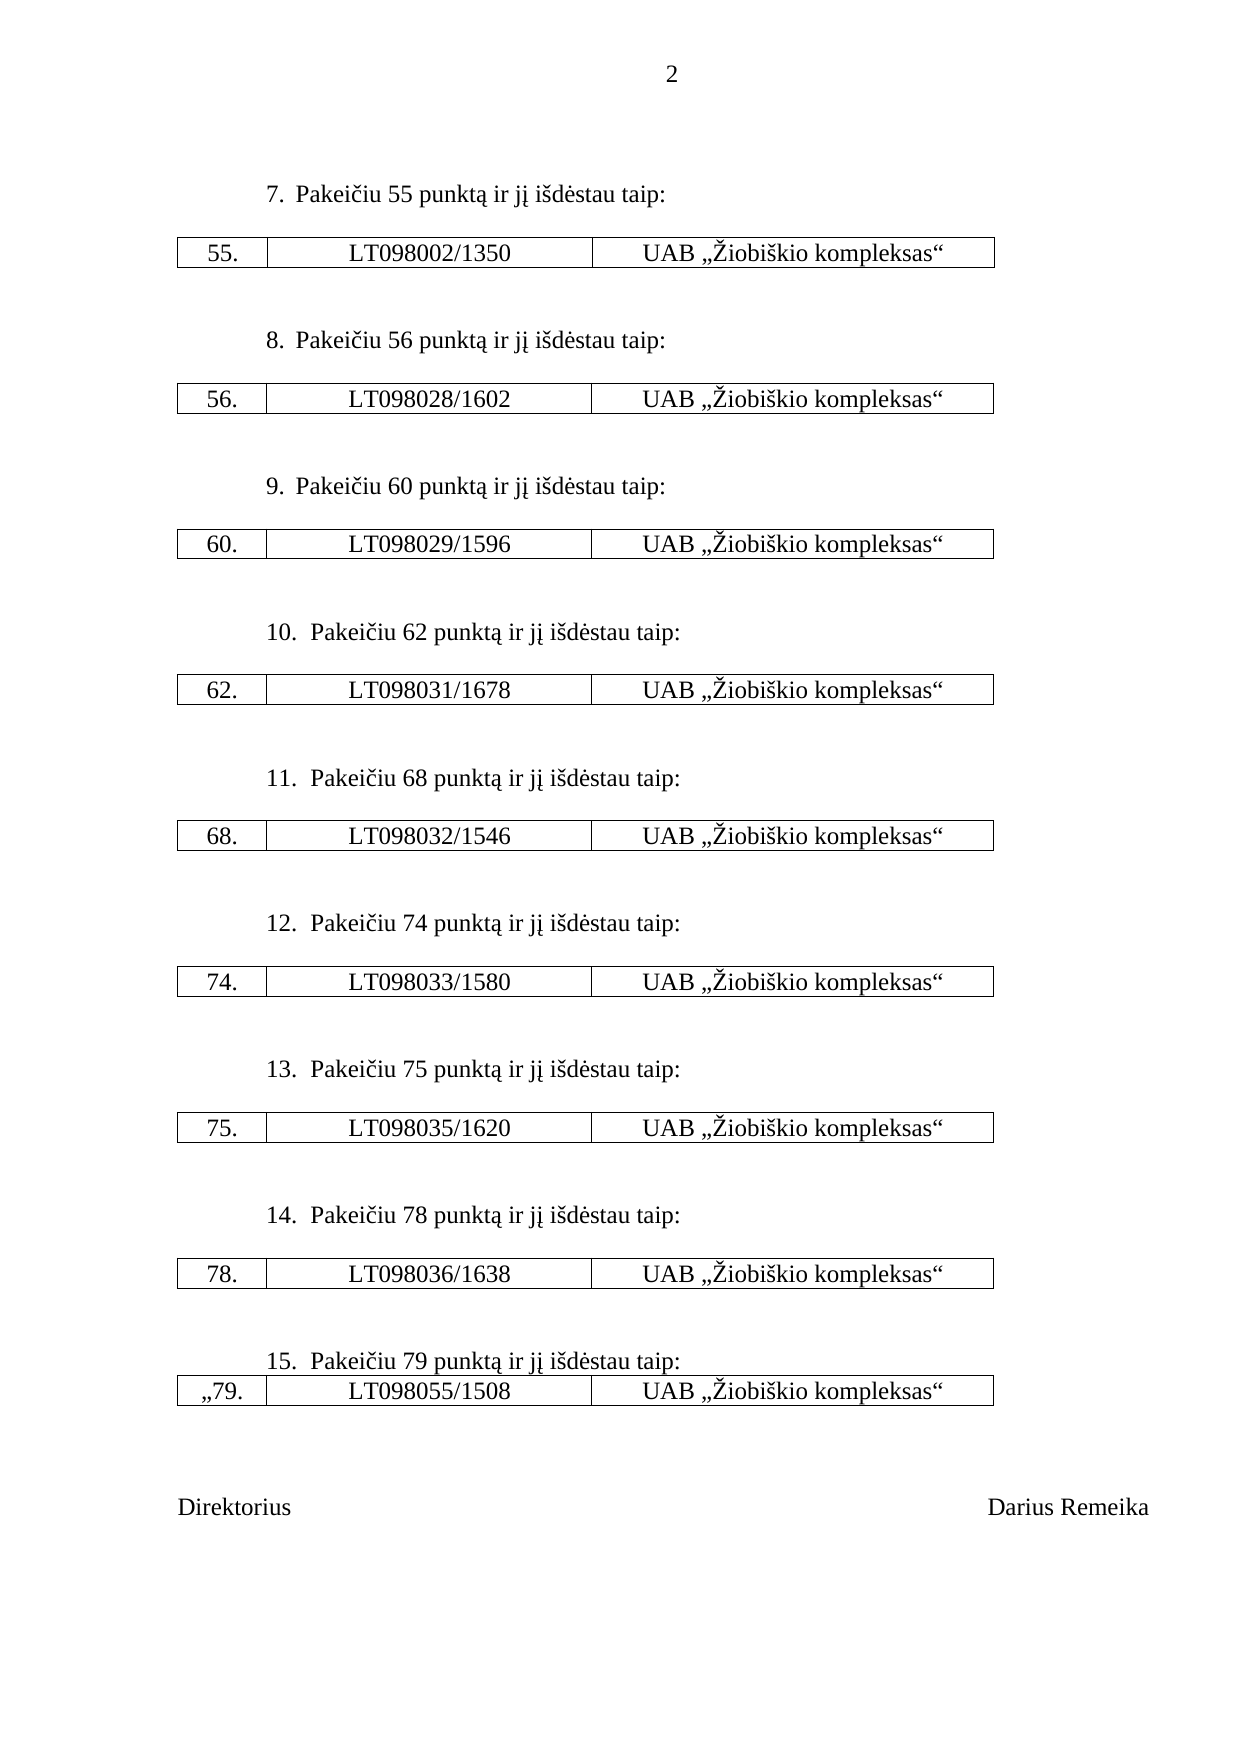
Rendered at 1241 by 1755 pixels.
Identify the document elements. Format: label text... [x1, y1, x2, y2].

text 9. Pakeičiu 60 punktą ir jį išdėstau taip: [177, 471, 1167, 500]
table_header 55. [178, 238, 267, 267]
text 7. Pakeičiu 55 punktą ir jį išdėstau taip: [177, 179, 1167, 208]
text 15. Pakeičiu 79 punktą ir jį išdėstau taip: [177, 1346, 1167, 1375]
text 8. Pakeičiu 56 punktą ir jį išdėstau taip: [177, 325, 1167, 354]
table_header UAB „Žiobiškio kompleksas“ [592, 530, 993, 558]
table_header UAB „Žiobiškio kompleksas“ [592, 1259, 993, 1287]
table_header UAB „Žiobiškio kompleksas“ [593, 238, 994, 267]
table_header UAB „Žiobiškio kompleksas“ [592, 384, 993, 412]
table_header LT098029/1596 [267, 530, 591, 558]
table_header 75. [178, 1113, 266, 1142]
text 10. Pakeičiu 62 punktą ir jį išdėstau taip: [177, 617, 1167, 646]
table_header 60. [178, 530, 266, 558]
table_header LT098002/1350 [268, 238, 592, 267]
text 14. Pakeičiu 78 punktą ir jį išdėstau taip: [177, 1200, 1167, 1229]
table_header LT098028/1602 [267, 384, 591, 412]
table_header 78. [178, 1259, 266, 1287]
text 13. Pakeičiu 75 punktą ir jį išdėstau taip: [177, 1054, 1167, 1083]
table_header UAB „Žiobiškio kompleksas“ [592, 967, 993, 996]
table_header LT098055/1508 [267, 1376, 591, 1404]
table_header LT098035/1620 [267, 1113, 591, 1142]
table_header UAB „Žiobiškio kompleksas“ [592, 1376, 993, 1404]
text Direktorius Darius Remeika [177, 1492, 1167, 1521]
table_header UAB „Žiobiškio kompleksas“ [592, 1113, 993, 1142]
table_header 68. [178, 821, 266, 850]
table_header 56. [178, 384, 266, 412]
table_header 62. [178, 675, 266, 704]
table_header 74. [178, 967, 266, 996]
table_header LT098036/1638 [267, 1259, 591, 1287]
table_header UAB „Žiobiškio kompleksas“ [592, 675, 993, 704]
text 11. Pakeičiu 68 punktą ir jį išdėstau taip: [177, 763, 1167, 791]
text 12. Pakeičiu 74 punktą ir jį išdėstau taip: [177, 908, 1167, 937]
table_header „79. [178, 1376, 266, 1404]
table_header LT098033/1580 [267, 967, 591, 996]
table_header LT098031/1678 [267, 675, 591, 704]
table_header LT098032/1546 [267, 821, 591, 850]
table_header UAB „Žiobiškio kompleksas“ [592, 821, 993, 850]
